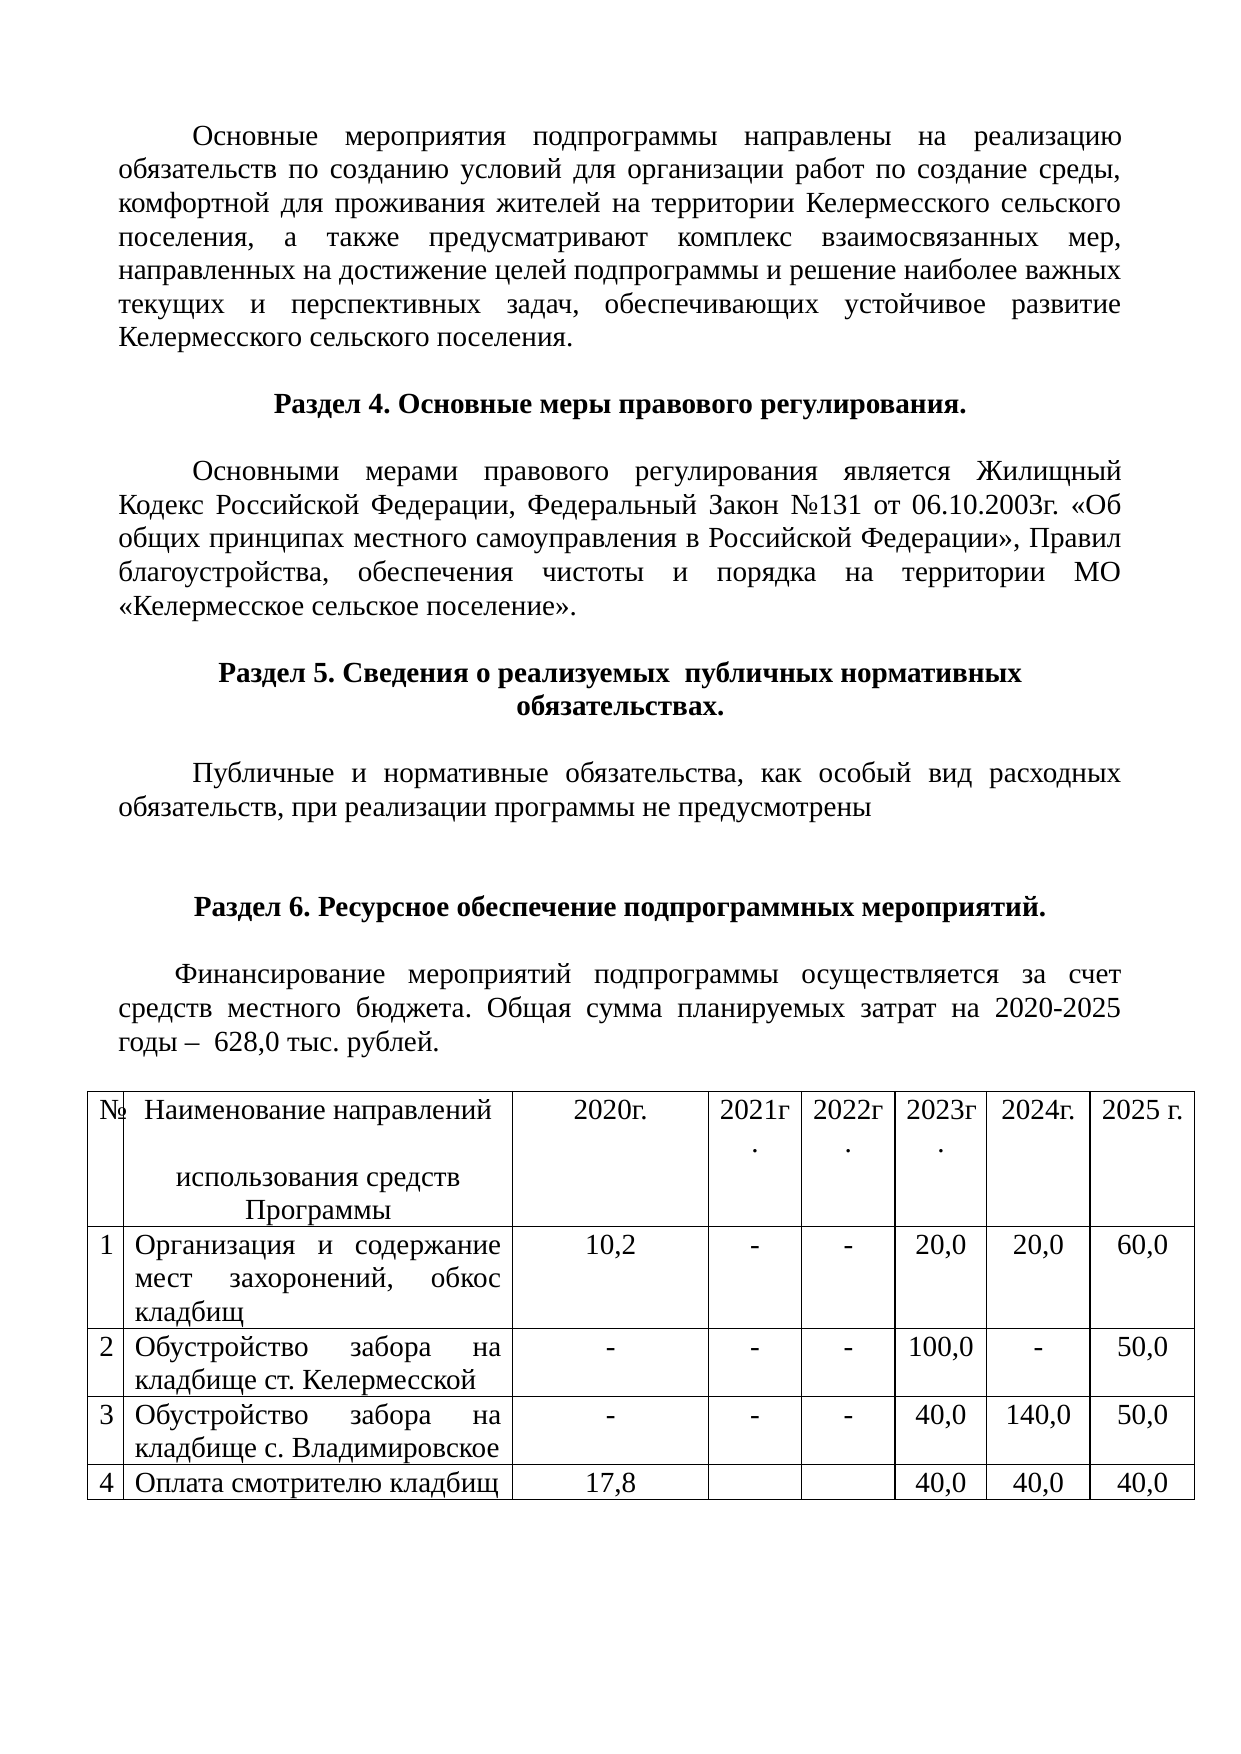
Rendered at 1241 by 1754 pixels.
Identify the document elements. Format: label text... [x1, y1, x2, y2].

table_cell - [802, 1397, 894, 1464]
table_header № [88, 1092, 123, 1226]
text Основными мерами правового регулирования является Жилищный Кодекс Российской Федерации, Федеральный Закон №131 от 06.10.2003г. «Об общих принципах местного самоуправления в Российской Федерации», Правил благоустройства, обеспечения чистоты и порядка на территории МО «Келермесское сельское поселение». [118, 453, 1122, 621]
table_cell 140,0 [987, 1397, 1089, 1464]
table_cell Организация и содержание мест захоронений, обкос кладбищ [124, 1227, 512, 1328]
table_header 2025 г. [1091, 1092, 1194, 1226]
table_cell 40,0 [1091, 1465, 1194, 1498]
table_cell - [987, 1329, 1089, 1396]
table_header 2020г. [513, 1092, 708, 1226]
table_cell 20,0 [896, 1227, 986, 1328]
table_cell 100,0 [896, 1329, 986, 1396]
text Публичные и нормативные обязательства, как особый вид расходных обязательств, при реализации программы не предусмотрены [118, 755, 1122, 822]
table_cell 40,0 [987, 1465, 1089, 1498]
table_cell 60,0 [1091, 1227, 1194, 1328]
table_header 2024г. [987, 1092, 1089, 1226]
text Раздел 6. Ресурсное обеспечение подпрограммных мероприятий. [118, 889, 1122, 923]
table_cell - [709, 1397, 801, 1464]
table_cell - [802, 1329, 894, 1396]
text Раздел 5. Сведения о реализуемых публичных нормативных обязательствах. [118, 655, 1122, 722]
table_cell 50,0 [1091, 1397, 1194, 1464]
table_header 2023г. [896, 1092, 986, 1226]
table_cell [709, 1465, 801, 1498]
table_cell 50,0 [1091, 1329, 1194, 1396]
table_cell 40,0 [896, 1397, 986, 1464]
table_cell 40,0 [896, 1465, 986, 1498]
table_cell Оплата смотрителю кладбищ [124, 1465, 512, 1498]
table_header 2021г. [709, 1092, 801, 1226]
text Основные мероприятия подпрограммы направлены на реализацию обязательств по созданию условий для организации работ по создание среды, комфортной для проживания жителей на территории Келермесского сельского поселения, а также предусматривают комплекс взаимосвязанных мер, направленных на достижение целей подпрограммы и решение наиболее важных текущих и перспективных задач, обеспечивающих устойчивое развитие Келермесского сельского поселения. [118, 118, 1122, 353]
table_cell - [709, 1329, 801, 1396]
text Финансирование мероприятий подпрограммы осуществляется за счет средств местного бюджета. Общая сумма планируемых затрат на 2020-2025 годы – 628,0 тыс. рублей. [118, 957, 1122, 1057]
text Раздел 4. Основные меры правового регулирования. [118, 386, 1122, 420]
table_cell 2 [88, 1329, 123, 1396]
table_header 2022г. [802, 1092, 894, 1226]
table_cell - [513, 1397, 708, 1464]
table_cell - [709, 1227, 801, 1328]
table_cell Обустройство забора на кладбище ст. Келермесской [124, 1329, 512, 1396]
table_cell 20,0 [987, 1227, 1089, 1328]
table_cell - [513, 1329, 708, 1396]
table_cell 4 [88, 1465, 123, 1498]
table_cell 1 [88, 1227, 123, 1328]
table_cell 3 [88, 1397, 123, 1464]
table_cell 17,8 [513, 1465, 708, 1498]
table_cell Обустройство забора на кладбище с. Владимировское [124, 1397, 512, 1464]
table_cell - [802, 1227, 894, 1328]
table_header Наименование направлений использования средств Программы [124, 1092, 512, 1226]
table_cell 10,2 [513, 1227, 708, 1328]
table_cell [802, 1465, 894, 1498]
